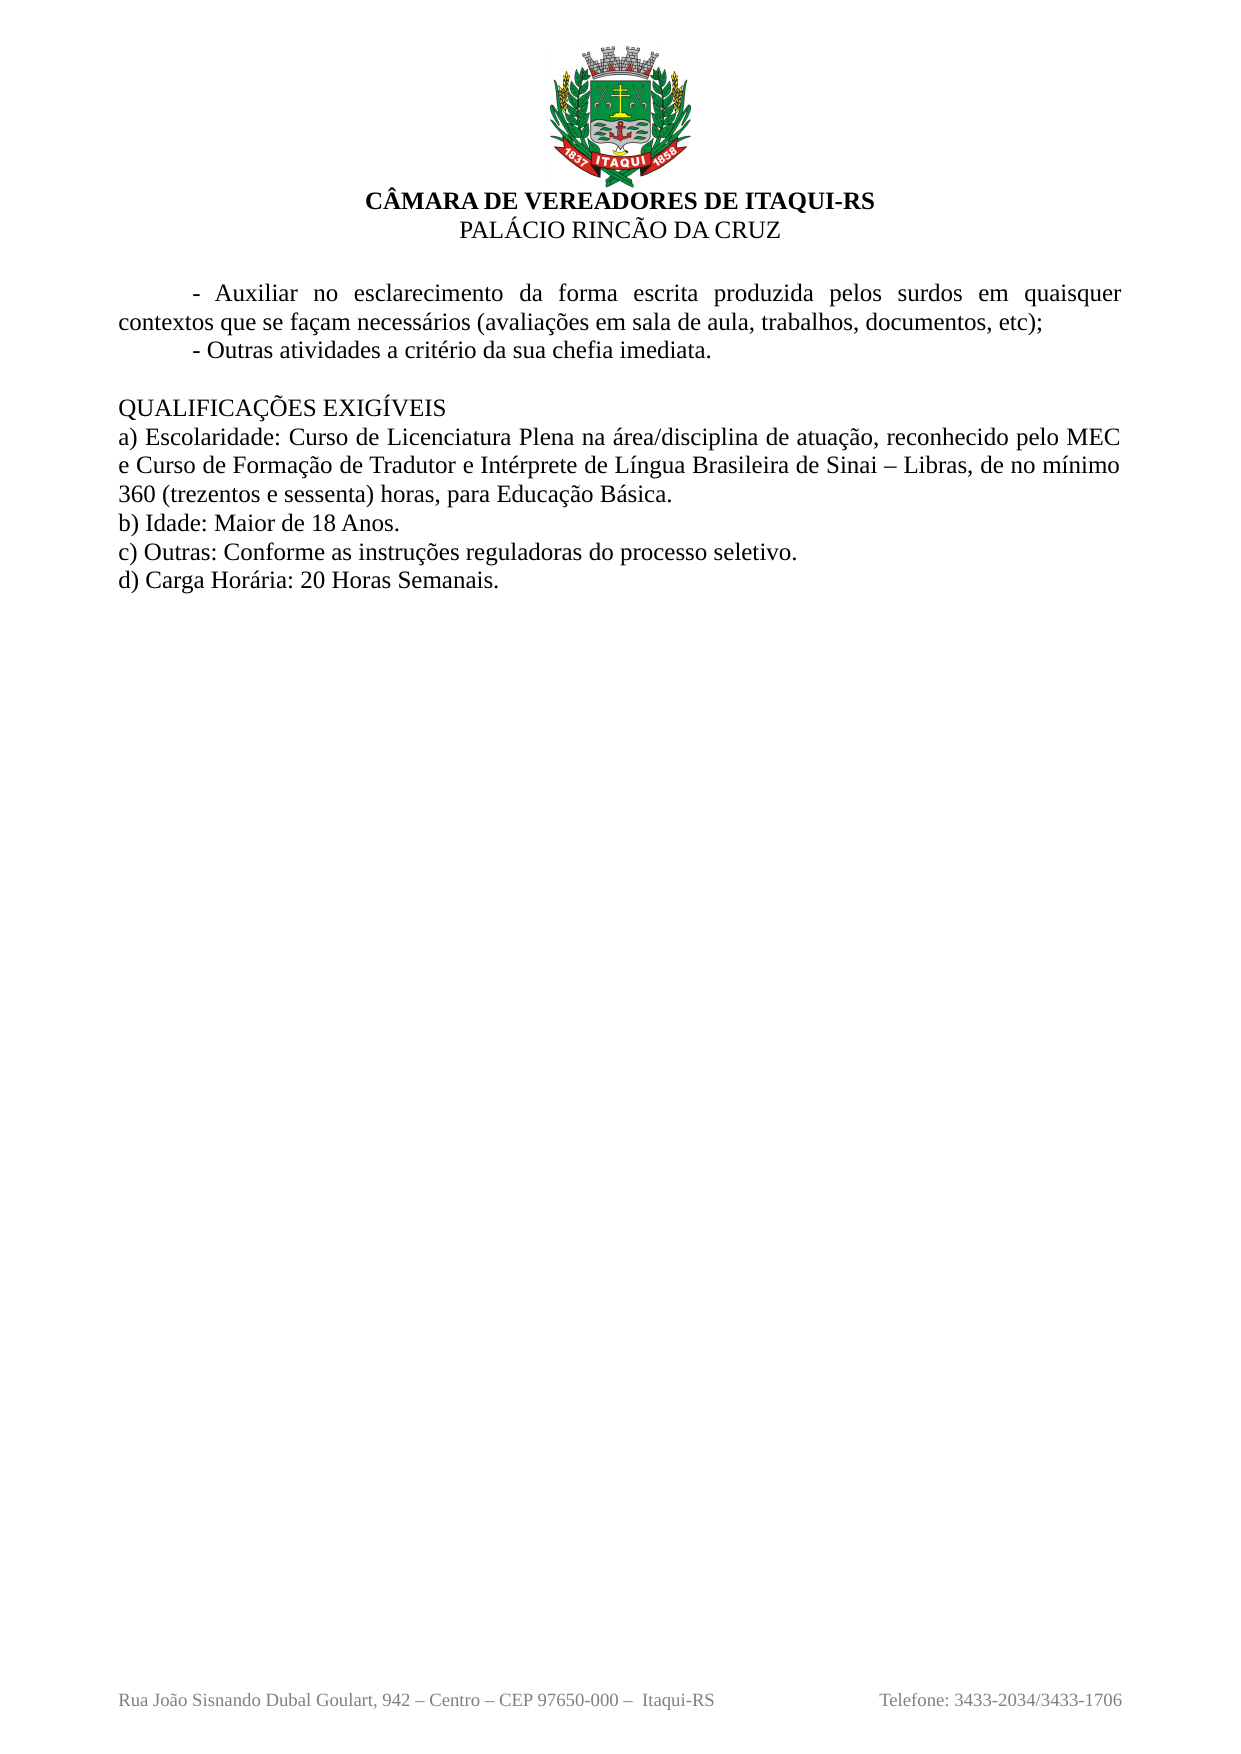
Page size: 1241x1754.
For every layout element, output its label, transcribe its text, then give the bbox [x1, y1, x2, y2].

text b) Idade: Maior de 18 Anos. c) Outras: Conforme as instruções reguladoras do processo seletivo. d) Carga Horária: 20 Horas Semanais. [118, 508, 1122, 594]
text a) Escolaridade: Curso de Licenciatura Plena na área/disciplina de atuação, reconhecido pelo MEC e Curso de Formação de Tradutor e Intérprete de Língua Brasileira de Sinai – Libras, de no mínimo 360 (trezentos e sessenta) horas, para Educação Básica. [118, 422, 1122, 508]
picture [546, 42, 694, 190]
text - Outras atividades a critério da sua chefia imediata. [118, 336, 1122, 364]
text - Auxiliar no esclarecimento da forma escrita produzida pelos surdos em quaisquer contextos que se façam necessários (avaliações em sala de aula, trabalhos, documentos, etc); [118, 278, 1122, 336]
text QUALIFICAÇÕES EXIGÍVEIS [118, 393, 1122, 422]
